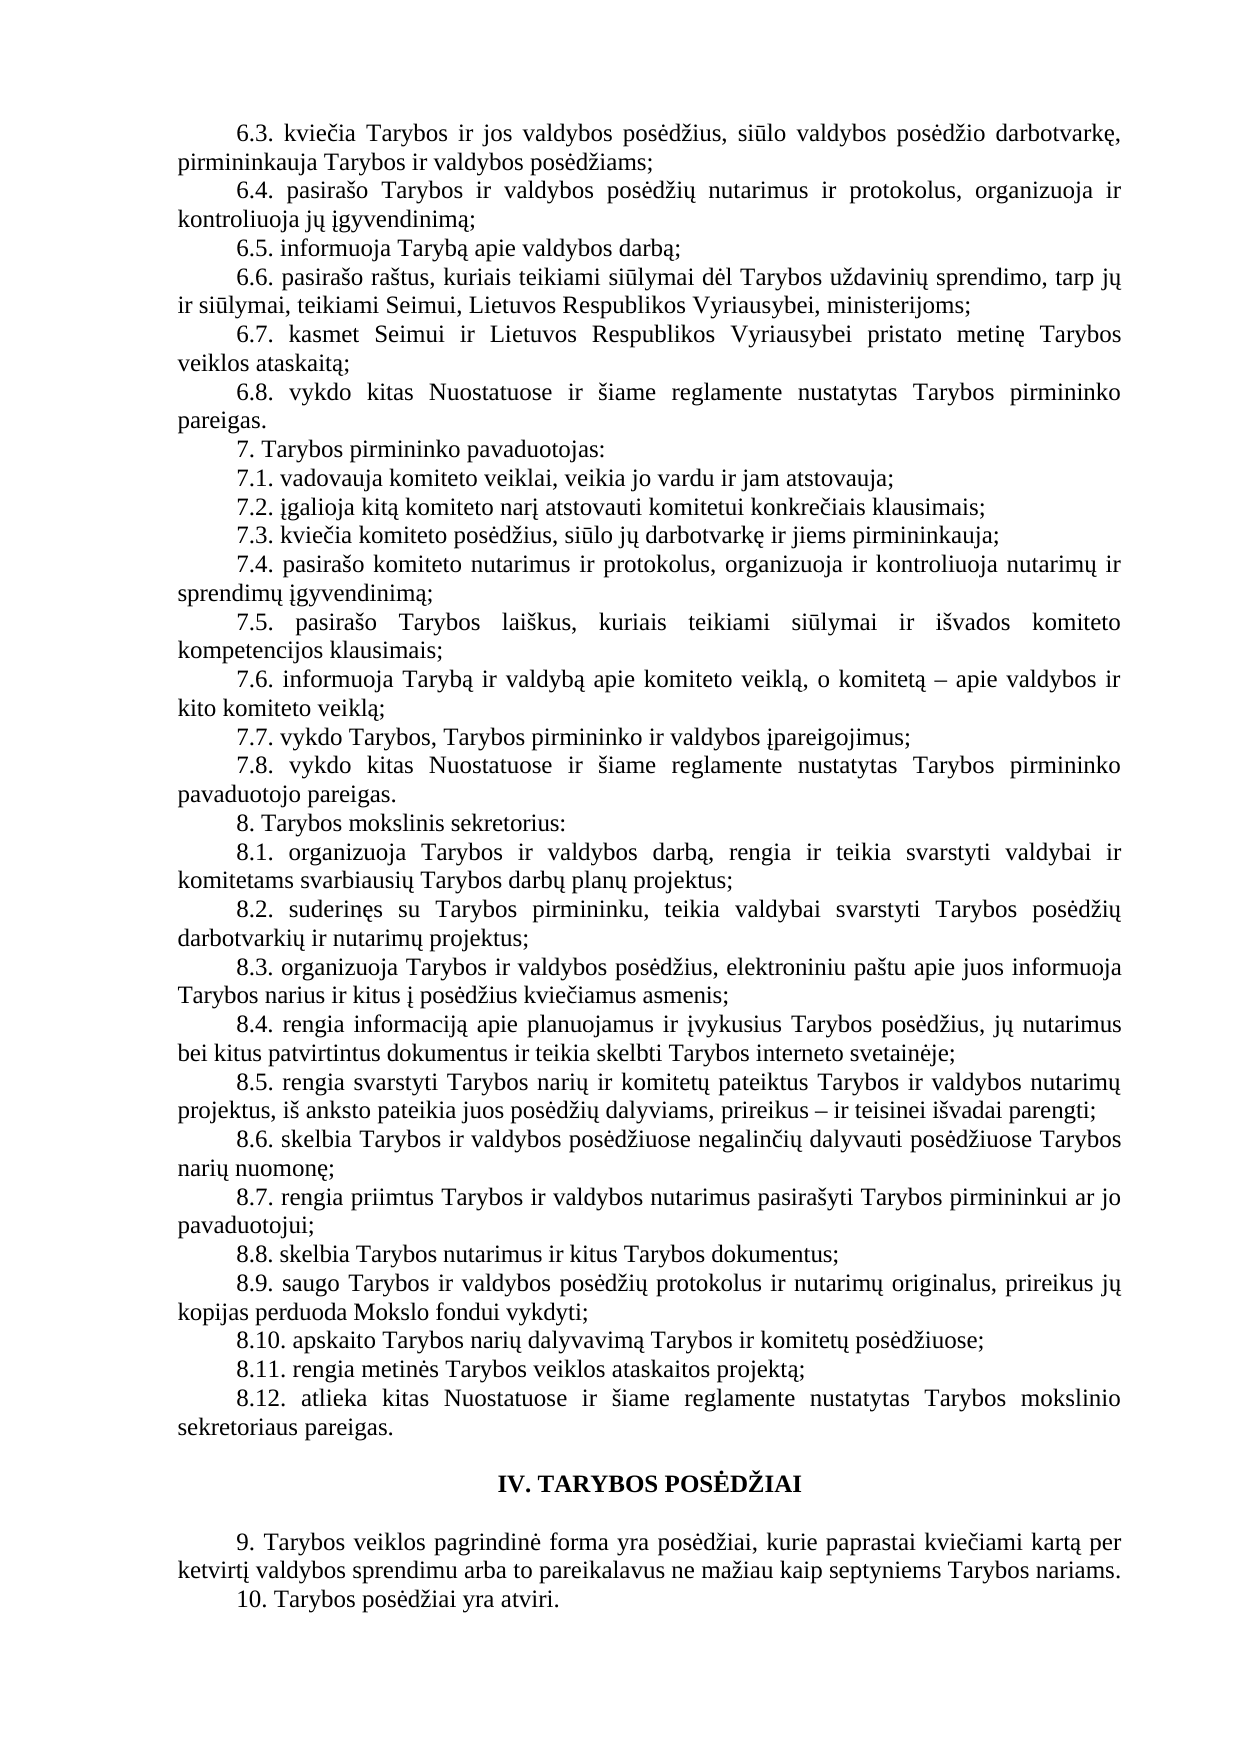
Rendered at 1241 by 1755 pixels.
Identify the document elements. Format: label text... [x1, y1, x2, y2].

text 8.1. organizuoja Tarybos ir valdybos darbą, rengia ir teikia svarstyti valdybai ir komitetams svarbiausių Tarybos darbų planų projektus; [177, 837, 1122, 894]
text 8.10. apskaito Tarybos narių dalyvavimą Tarybos ir komitetų posėdžiuose; [177, 1326, 1122, 1354]
text 6.8. vykdo kitas Nuostatuose ir šiame reglamente nustatytas Tarybos pirmininko pareigas. [177, 377, 1122, 434]
text 6.4. pasirašo Tarybos ir valdybos posėdžių nutarimus ir protokolus, organizuoja ir kontroliuoja jų įgyvendinimą; [177, 176, 1122, 233]
text 8.2. suderinęs su Tarybos pirmininku, teikia valdybai svarstyti Tarybos posėdžių darbotvarkių ir nutarimų projektus; [177, 894, 1122, 952]
text 6.6. pasirašo raštus, kuriais teikiami siūlymai dėl Tarybos uždavinių sprendimo, tarp jų ir siūlymai, teikiami Seimui, Lietuvos Respublikos Vyriausybei, ministerijoms; [177, 262, 1122, 319]
text 8.8. skelbia Tarybos nutarimus ir kitus Tarybos dokumentus; [177, 1239, 1122, 1268]
text 8. Tarybos mokslinis sekretorius: [177, 808, 1122, 837]
text 8.9. saugo Tarybos ir valdybos posėdžių protokolus ir nutarimų originalus, prireikus jų kopijas perduoda Mokslo fondui vykdyti; [177, 1268, 1122, 1326]
text 6.3. kviečia Tarybos ir jos valdybos posėdžius, siūlo valdybos posėdžio darbotvarkę, pirmininkauja Tarybos ir valdybos posėdžiams; [177, 118, 1122, 176]
text 6.5. informuoja Tarybą apie valdybos darbą; [177, 233, 1122, 262]
text 7.8. vykdo kitas Nuostatuose ir šiame reglamente nustatytas Tarybos pirmininko pavaduotojo pareigas. [177, 751, 1122, 808]
text 7. Tarybos pirmininko pavaduotojas: [177, 434, 1122, 463]
text IV. TARYBOS POSĖDŽIAI [177, 1469, 1122, 1498]
text 8.3. organizuoja Tarybos ir valdybos posėdžius, elektroniniu paštu apie juos informuoja Tarybos narius ir kitus į posėdžius kviečiamus asmenis; [177, 952, 1122, 1009]
text 7.2. įgalioja kitą komiteto narį atstovauti komitetui konkrečiais klausimais; [177, 492, 1122, 521]
text 6.7. kasmet Seimui ir Lietuvos Respublikos Vyriausybei pristato metinę Tarybos veiklos ataskaitą; [177, 319, 1122, 377]
text 7.4. pasirašo komiteto nutarimus ir protokolus, organizuoja ir kontroliuoja nutarimų ir sprendimų įgyvendinimą; [177, 549, 1122, 607]
text 8.6. skelbia Tarybos ir valdybos posėdžiuose negalinčių dalyvauti posėdžiuose Tarybos narių nuomonę; [177, 1124, 1122, 1182]
text 8.12. atlieka kitas Nuostatuose ir šiame reglamente nustatytas Tarybos mokslinio sekretoriaus pareigas. [177, 1383, 1122, 1441]
text 7.1. vadovauja komiteto veiklai, veikia jo vardu ir jam atstovauja; [177, 463, 1122, 492]
text 8.11. rengia metinės Tarybos veiklos ataskaitos projektą; [177, 1354, 1122, 1383]
text 8.5. rengia svarstyti Tarybos narių ir komitetų pateiktus Tarybos ir valdybos nutarimų projektus, iš anksto pateikia juos posėdžių dalyviams, prireikus – ir teisinei išvadai parengti; [177, 1067, 1122, 1124]
text 7.5. pasirašo Tarybos laiškus, kuriais teikiami siūlymai ir išvados komiteto kompetencijos klausimais; [177, 607, 1122, 664]
text 7.3. kviečia komiteto posėdžius, siūlo jų darbotvarkę ir jiems pirmininkauja; [177, 521, 1122, 549]
text 7.7. vykdo Tarybos, Tarybos pirmininko ir valdybos įpareigojimus; [177, 722, 1122, 751]
text 9. Tarybos veiklos pagrindinė forma yra posėdžiai, kurie paprastai kviečiami kartą per ketvirtį valdybos sprendimu arba to pareikalavus ne mažiau kaip septyniems Tarybos nariams. [177, 1527, 1122, 1584]
text 8.4. rengia informaciją apie planuojamus ir įvykusius Tarybos posėdžius, jų nutarimus bei kitus patvirtintus dokumentus ir teikia skelbti Tarybos interneto svetainėje; [177, 1009, 1122, 1067]
text 7.6. informuoja Tarybą ir valdybą apie komiteto veiklą, o komitetą – apie valdybos ir kito komiteto veiklą; [177, 664, 1122, 722]
text 10. Tarybos posėdžiai yra atviri. [177, 1584, 1122, 1613]
text 8.7. rengia priimtus Tarybos ir valdybos nutarimus pasirašyti Tarybos pirmininkui ar jo pavaduotojui; [177, 1182, 1122, 1239]
